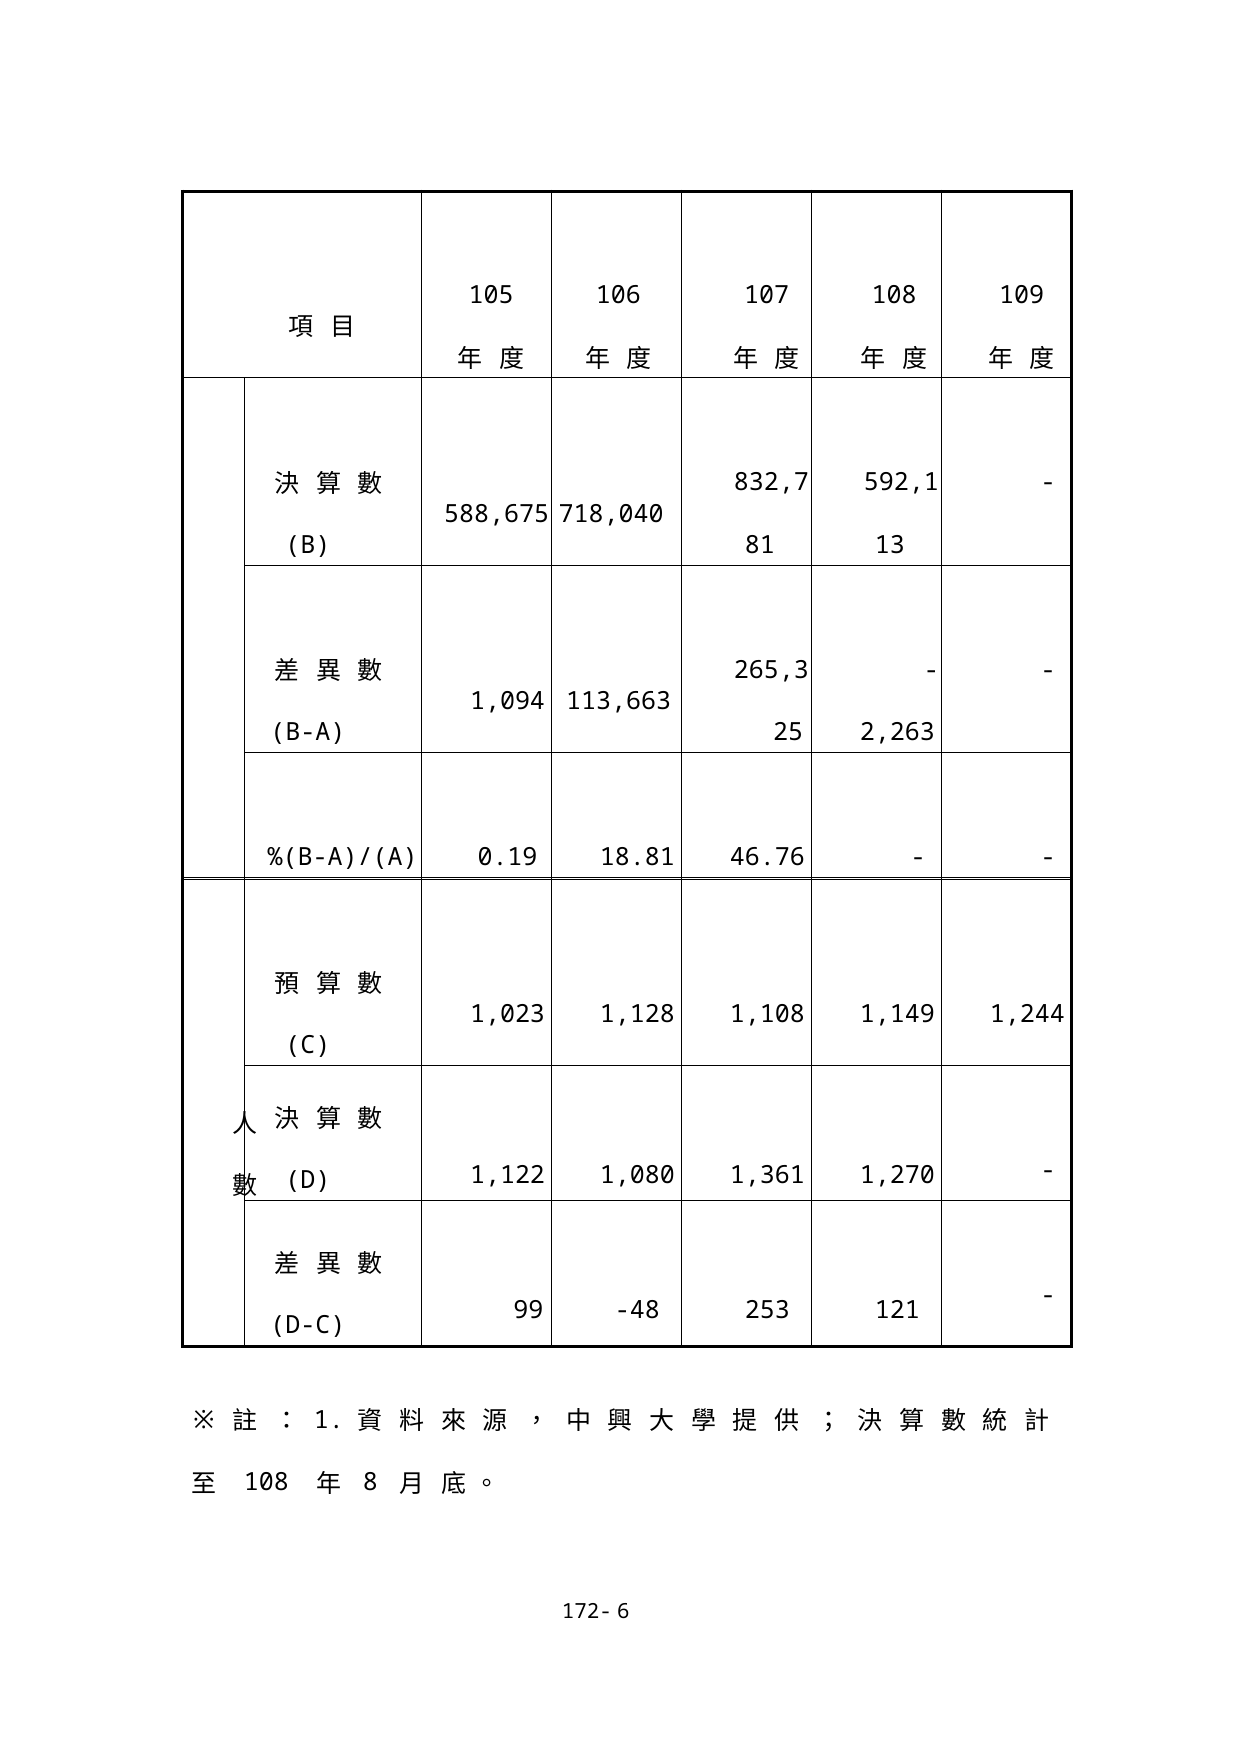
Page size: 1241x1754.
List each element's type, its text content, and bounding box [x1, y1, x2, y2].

table_cell 1,128 [552, 880, 681, 1064]
table_cell 99 [422, 1201, 551, 1345]
table_header 108年度 [812, 193, 941, 377]
table_cell 592,113 [812, 378, 941, 564]
table_header 105年度 [422, 193, 551, 377]
table_cell 1,094 [422, 566, 551, 752]
table_cell - [942, 1066, 1070, 1200]
text ※註：1.資料來源，中興大學提供；決算數統計至108年8月底。 [183, 1377, 1058, 1502]
table_header 項目 [184, 193, 421, 377]
table_cell 差異數(D-C) [245, 1201, 421, 1345]
table_cell -48 [552, 1201, 681, 1345]
table_header 106年度 [552, 193, 681, 377]
table_cell - [942, 753, 1070, 877]
table_cell 18.81 [552, 753, 681, 877]
table_cell 預算數(C) [245, 880, 421, 1064]
table_cell 46.76 [682, 753, 811, 877]
table_cell 差異數(B-A) [245, 566, 421, 752]
table_cell 121 [812, 1201, 941, 1345]
table_cell 決算數(B) [245, 378, 421, 564]
table_cell 決算數(D) [245, 1066, 421, 1200]
table_cell 0.19 [422, 753, 551, 877]
table_cell 113,663 [552, 566, 681, 752]
table_cell 832,781 [682, 378, 811, 564]
table_cell 1,361 [682, 1066, 811, 1200]
table_cell 265,325 [682, 566, 811, 752]
table_cell 1,149 [812, 880, 941, 1064]
table_cell -2,263 [812, 566, 941, 752]
table_cell - [942, 566, 1070, 752]
table_cell 588,675 [422, 378, 551, 564]
table_cell - [942, 378, 1070, 564]
table_cell - [812, 753, 941, 877]
table_cell 1,108 [682, 880, 811, 1064]
table_cell 1,080 [552, 1066, 681, 1200]
table_cell 1,244 [942, 880, 1070, 1064]
table_header 109年度 [942, 193, 1070, 377]
table_cell 經費 [184, 378, 244, 877]
table_cell 人數 [184, 880, 244, 1345]
table_cell 1,122 [422, 1066, 551, 1200]
table_cell 253 [682, 1201, 811, 1345]
table_header 107年度 [682, 193, 811, 377]
table_cell - [942, 1201, 1070, 1345]
table_cell %(B-A)/(A) [245, 753, 421, 877]
table_cell 1,023 [422, 880, 551, 1064]
table_cell 718,040 [552, 378, 681, 564]
table_cell 1,270 [812, 1066, 941, 1200]
